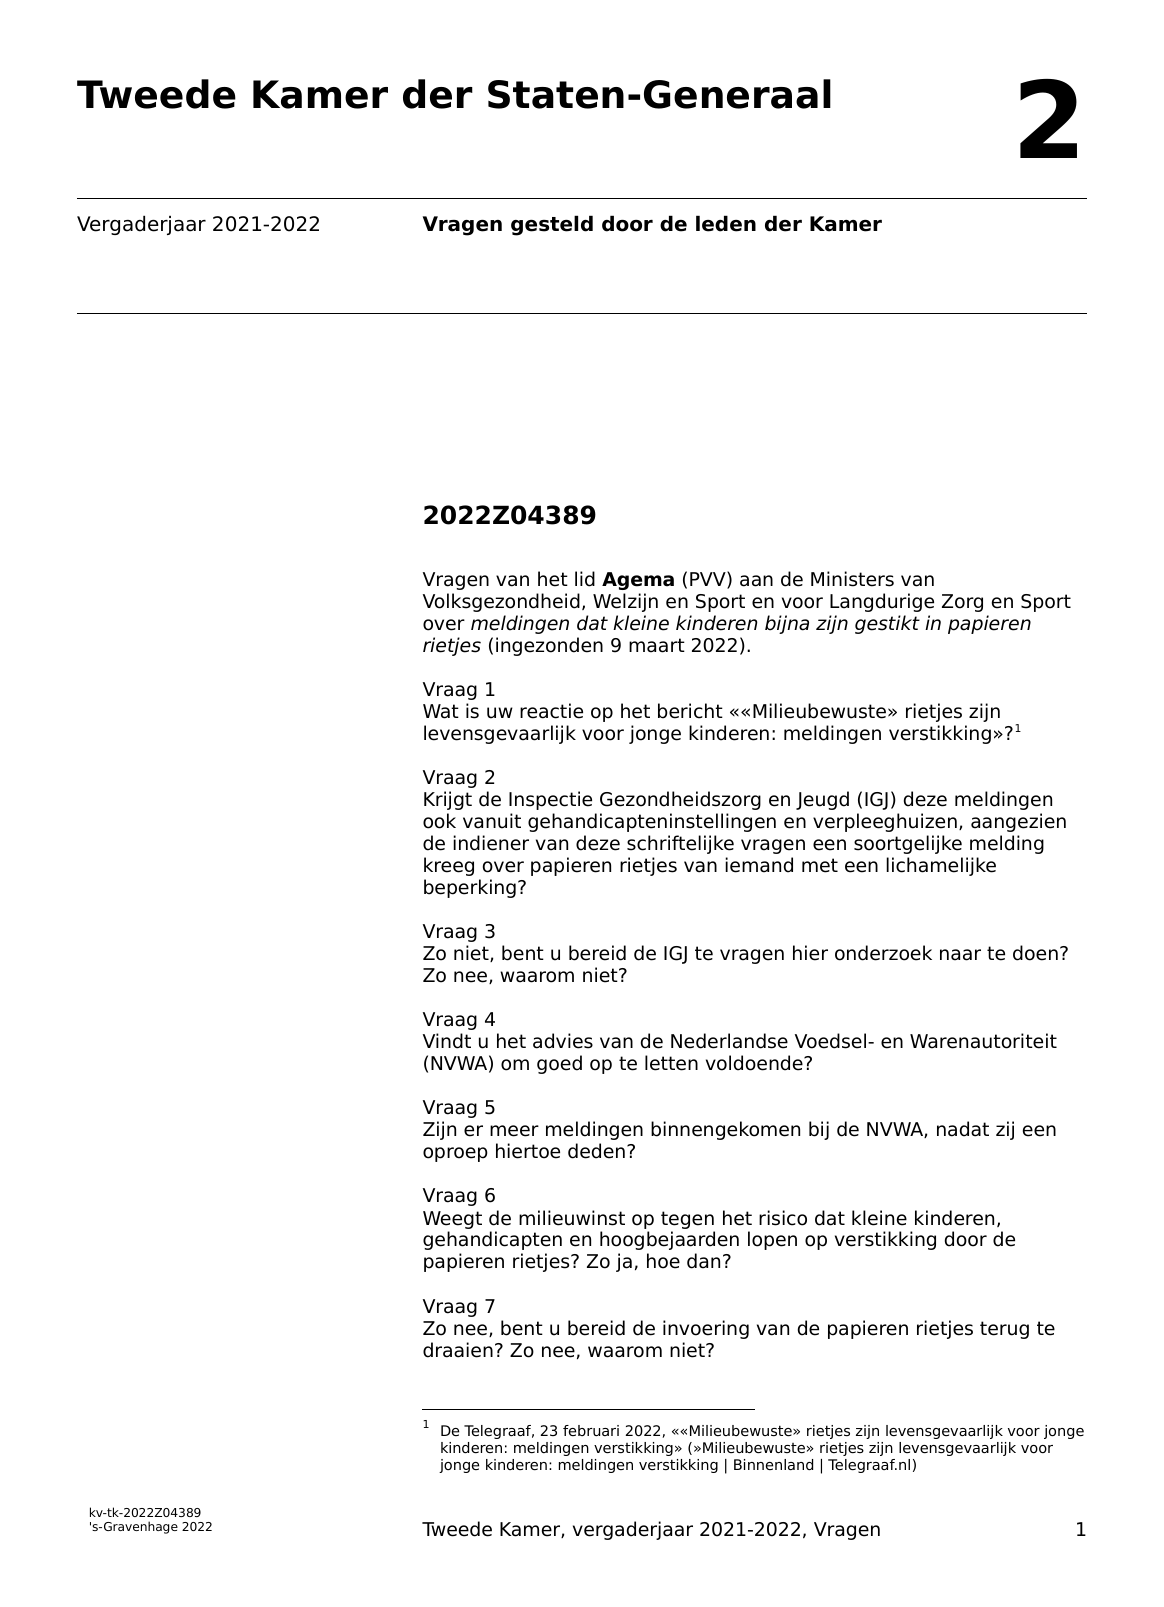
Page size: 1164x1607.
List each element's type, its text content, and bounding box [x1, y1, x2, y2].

text Vraag 6 [422, 1185, 1087, 1207]
text Vraag 4 [422, 1009, 1087, 1031]
text Vindt u het advies van de Nederlandse Voedsel- en Warenautoriteit (NVWA) om goed op te letten voldoende? [422, 1031, 1087, 1075]
text Vraag 5 [422, 1097, 1087, 1119]
text Vragen van het lid Agema (PVV) aan de Ministers van Volksgezondheid, Welzijn en Sport en voor Langdurige Zorg en Sport over meldingen dat kleine kinderen bijna zijn gestikt in papieren rietjes (ingezonden 9 maart 2022). [422, 569, 1087, 657]
table_header Tweede Kamer der Staten-Generaal [77, 59, 886, 198]
text 's-Gravenhage 2022 [88, 1520, 323, 1534]
text Vraag 1 [422, 679, 1087, 701]
table_cell Vergaderjaar 2021-2022 [77, 199, 422, 313]
text 2022Z04389 [422, 501, 1087, 531]
text Vraag 2 [422, 767, 1087, 789]
text Wat is uw reactie op het bericht ««Milieubewuste» rietjes zijn levensgevaarlijk voor jonge kinderen: meldingen verstikking»? [422, 701, 1087, 745]
text Vraag 7 [422, 1296, 1087, 1317]
text Zo nee, bent u bereid de invoering van de papieren rietjes terug te draaien? Zo nee, waarom niet? [422, 1317, 1087, 1361]
text De Telegraaf, 23 februari 2022, ««Milieubewuste» rietjes zijn levensgevaarlijk voor jonge kinderen: meldingen verstikking» (»Milieubewuste» rietjes zijn levensgevaarlijk voor jonge kinderen: meldingen verstikking | Binnenland | Telegraaf.nl) [422, 1418, 1087, 1474]
text Krijgt de Inspectie Gezondheidszorg en Jeugd (IGJ) deze meldingen ook vanuit gehandicapteninstellingen en verpleeghuizen, aangezien de indiener van deze schriftelijke vragen een soortgelijke melding kreeg over papieren rietjes van iemand met een lichamelijke beperking? [422, 789, 1087, 899]
table_cell Vragen gesteld door de leden der Kamer [422, 199, 1087, 313]
text Weegt de milieuwinst op tegen het risico dat kleine kinderen, gehandicapten en hoogbejaarden lopen op verstikking door de papieren rietjes? Zo ja, hoe dan? [422, 1207, 1087, 1273]
table_header 2 [886, 59, 1087, 198]
text Zijn er meer meldingen binnengekomen bij de NVWA, nadat zij een oproep hiertoe deden? [422, 1119, 1087, 1163]
text Vraag 3 [422, 921, 1087, 943]
text Zo niet, bent u bereid de IGJ te vragen hier onderzoek naar te doen? Zo nee, waarom niet? [422, 943, 1087, 987]
text kv-tk-2022Z04389 [88, 1506, 323, 1520]
